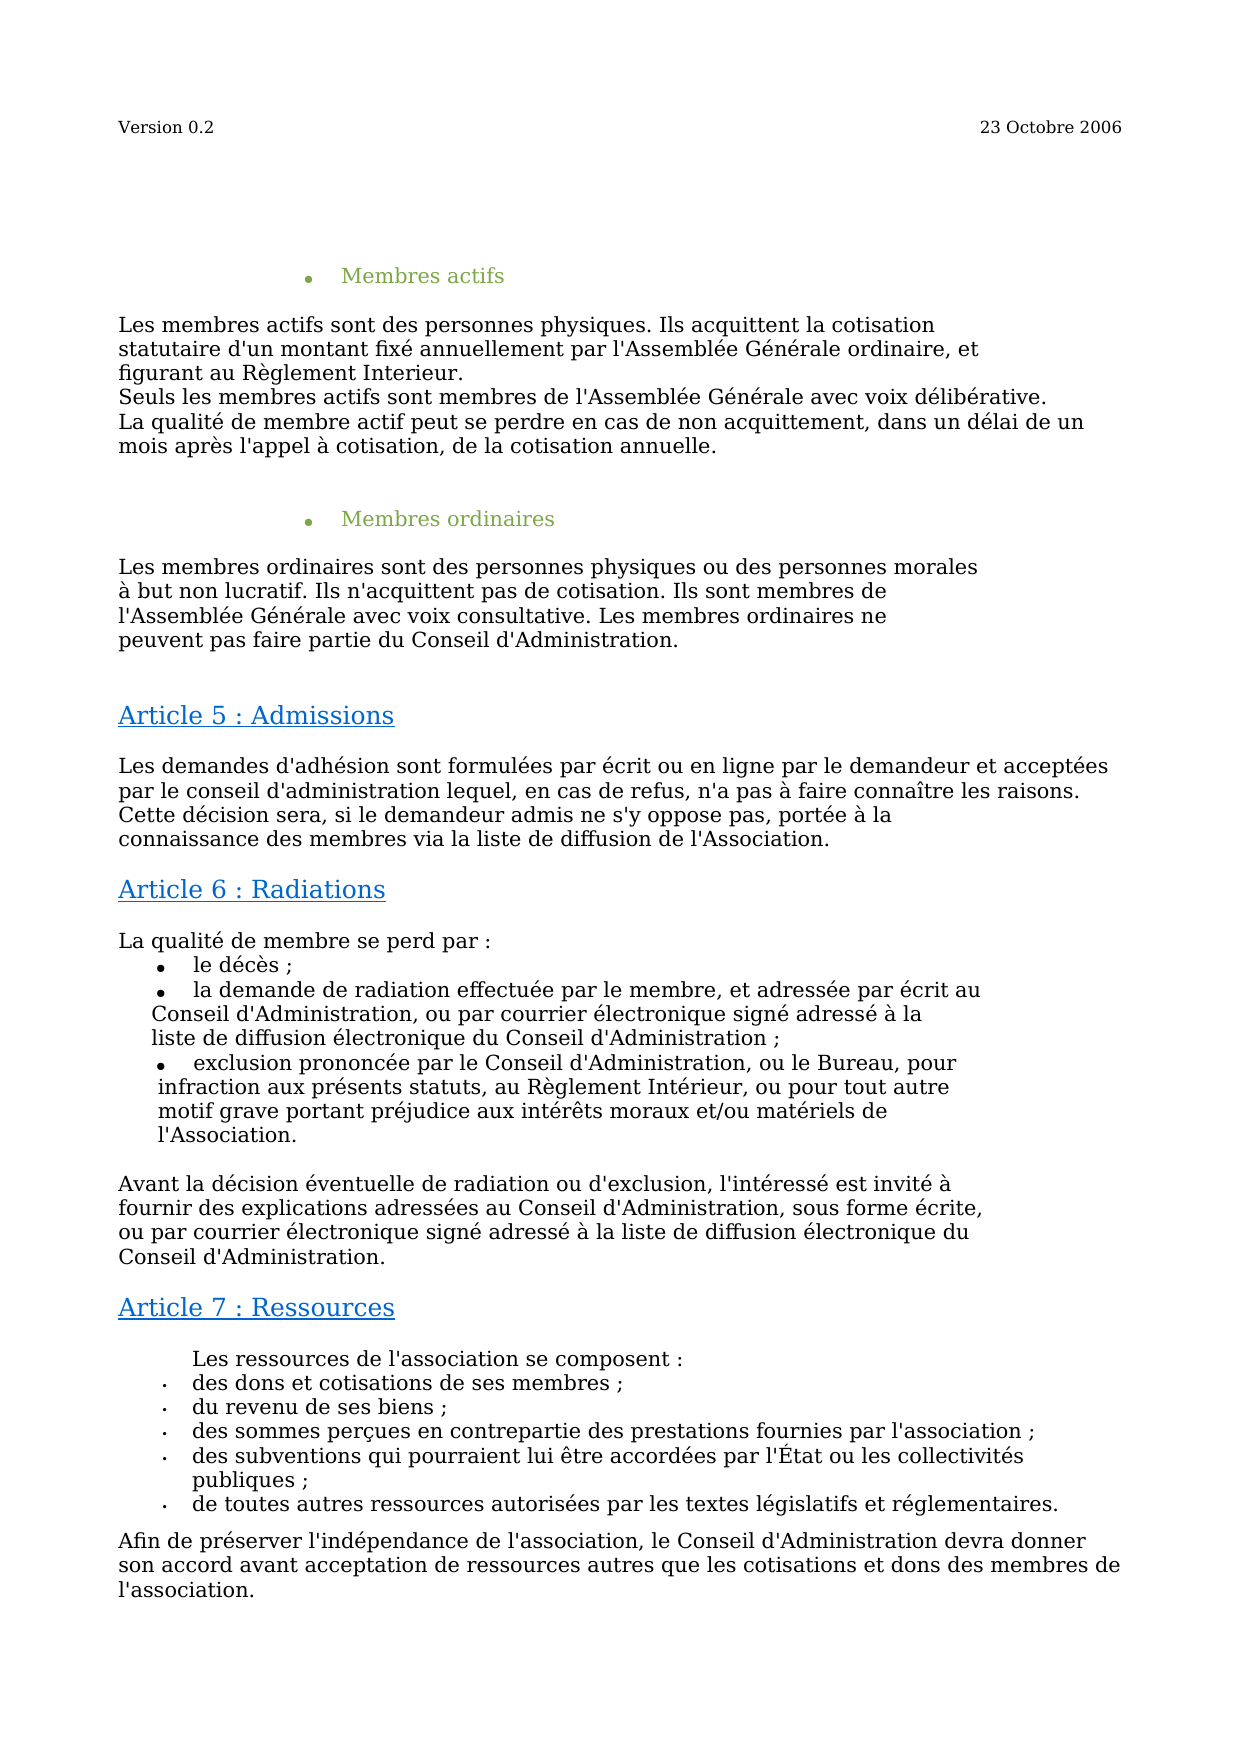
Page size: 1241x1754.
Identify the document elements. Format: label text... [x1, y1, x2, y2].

text l'Association. [118, 1123, 1122, 1148]
text l'Assemblée Générale avec voix consultative. Les membres ordinaires ne [118, 604, 1122, 628]
text Les membres actifs sont des personnes physiques. Ils acquittent la cotisation [118, 313, 1122, 337]
list du revenu de ses biens ; [162, 1395, 1122, 1419]
text peuvent pas faire partie du Conseil d'Administration. [118, 628, 1122, 652]
text Cette décision sera, si le demandeur admis ne s'y oppose pas, portée à la [118, 803, 1122, 827]
text Avant la décision éventuelle de radiation ou d'exclusion, l'intéressé est invité à [118, 1172, 1122, 1196]
text ou par courrier électronique signé adressé à la liste de diffusion électronique du [118, 1220, 1122, 1245]
list des subventions qui pourraient lui être accordées par l'État ou les collectivités publiques ; [162, 1444, 1122, 1492]
text liste de diffusion électronique du Conseil d'Administration ; [118, 1026, 1122, 1051]
text Conseil d'Administration, ou par courrier électronique signé adressé à la [118, 1002, 1122, 1026]
list Membres ordinaires [303, 507, 1122, 531]
list la demande de radiation effectuée par le membre, et adressée par écrit au [156, 978, 1122, 1002]
text figurant au Règlement Interieur. Seuls les membres actifs sont membres de l'Assemblée Générale avec voix délibérative. [118, 361, 1122, 410]
text motif grave portant préjudice aux intérêts moraux et/ou matériels de [118, 1099, 1122, 1123]
text à but non lucratif. Ils n'acquittent pas de cotisation. Ils sont membres de [118, 579, 1122, 604]
list Les ressources de l'association se composent : [162, 1347, 1122, 1371]
list exclusion prononcée par le Conseil d'Administration, ou le Bureau, pour [156, 1051, 1122, 1075]
text Article 6 : Radiations [118, 876, 1122, 905]
text La qualité de membre se perd par : [118, 929, 1122, 953]
list le décès ; [156, 953, 1122, 978]
text Article 7 : Ressources [118, 1293, 1122, 1322]
text Conseil d'Administration. [118, 1245, 1122, 1269]
text connaissance des membres via la liste de diffusion de l'Association. [118, 827, 1122, 851]
text Afin de préserver l'indépendance de l'association, le Conseil d'Administration devra donner son accord avant acceptation de ressources autres que les cotisations et dons des membres de l'association. [118, 1529, 1122, 1602]
list Membres actifs [303, 264, 1122, 288]
text Les demandes d'adhésion sont formulées par écrit ou en ligne par le demandeur et acceptées par le conseil d'administration lequel, en cas de refus, n'a pas à faire connaître les raisons. [118, 754, 1122, 803]
list de toutes autres ressources autorisées par les textes législatifs et réglementaires. [162, 1492, 1122, 1517]
list des dons et cotisations de ses membres ; [162, 1371, 1122, 1395]
text fournir des explications adressées au Conseil d'Administration, sous forme écrite, [118, 1196, 1122, 1220]
list des sommes perçues en contrepartie des prestations fournies par l'association ; [162, 1419, 1122, 1444]
text La qualité de membre actif peut se perdre en cas de non acquittement, dans un délai de un mois après l'appel à cotisation, de la cotisation annuelle. [118, 410, 1122, 458]
text Article 5 : Admissions [118, 701, 1122, 730]
text infraction aux présents statuts, au Règlement Intérieur, ou pour tout autre [118, 1075, 1122, 1099]
text statutaire d'un montant fixé annuellement par l'Assemblée Générale ordinaire, et [118, 337, 1122, 361]
text Les membres ordinaires sont des personnes physiques ou des personnes morales [118, 555, 1122, 579]
